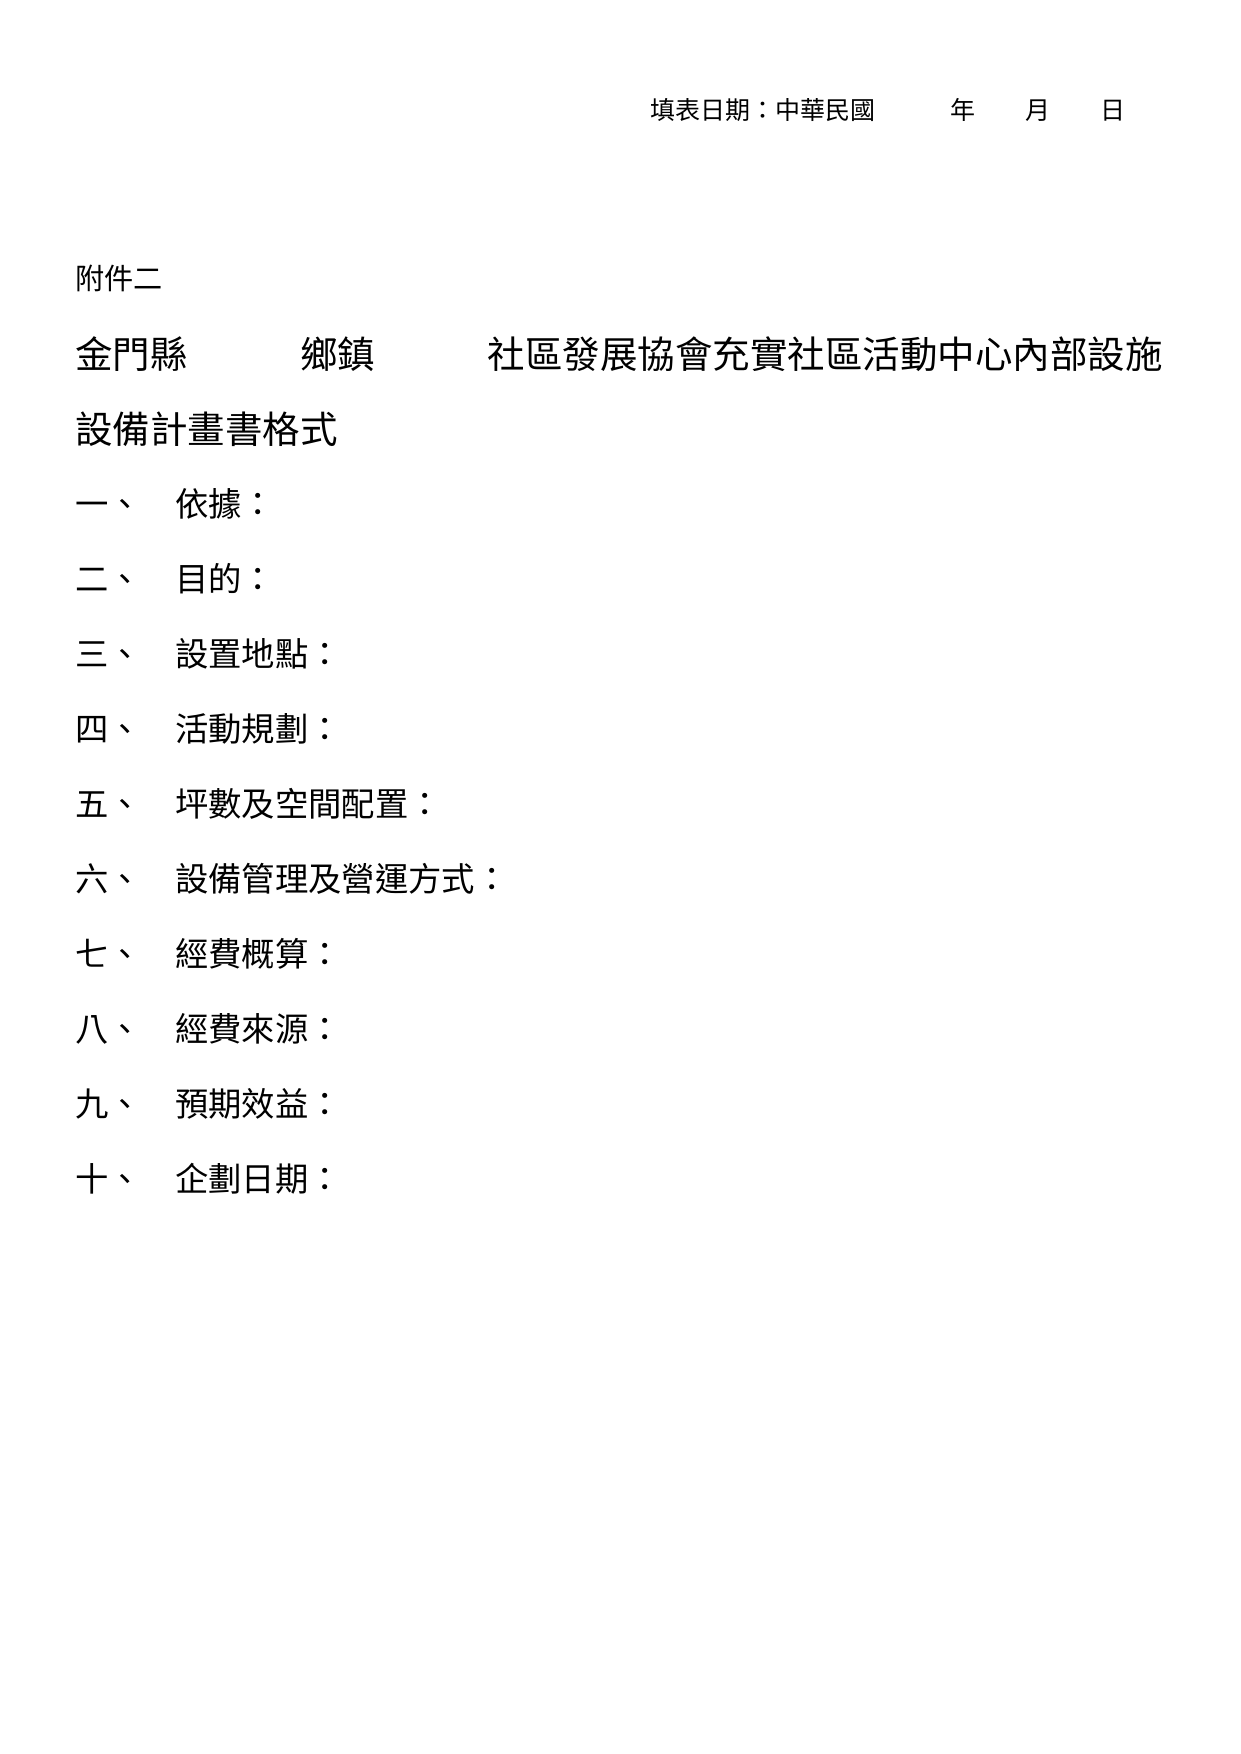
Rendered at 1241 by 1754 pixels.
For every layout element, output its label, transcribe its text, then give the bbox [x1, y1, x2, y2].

list 目的： [75, 539, 1165, 614]
list 依據： [75, 464, 1165, 539]
list 經費概算： [75, 914, 1165, 989]
list 活動規劃： [75, 689, 1165, 764]
list 企劃日期： [75, 1139, 1165, 1214]
text 金門縣 鄉鎮 社區發展協會充實社區活動中心內部設施設備計畫書格式 [75, 314, 1165, 464]
list 坪數及空間配置： [75, 764, 1165, 839]
list 經費來源： [75, 989, 1165, 1064]
list 設置地點： [75, 614, 1165, 689]
text 填表日期：中華民國 年 月 日 [75, 89, 1165, 127]
list 設備管理及營運方式： [75, 839, 1165, 914]
list 預期效益： [75, 1064, 1165, 1139]
text 附件二 [75, 239, 1165, 314]
